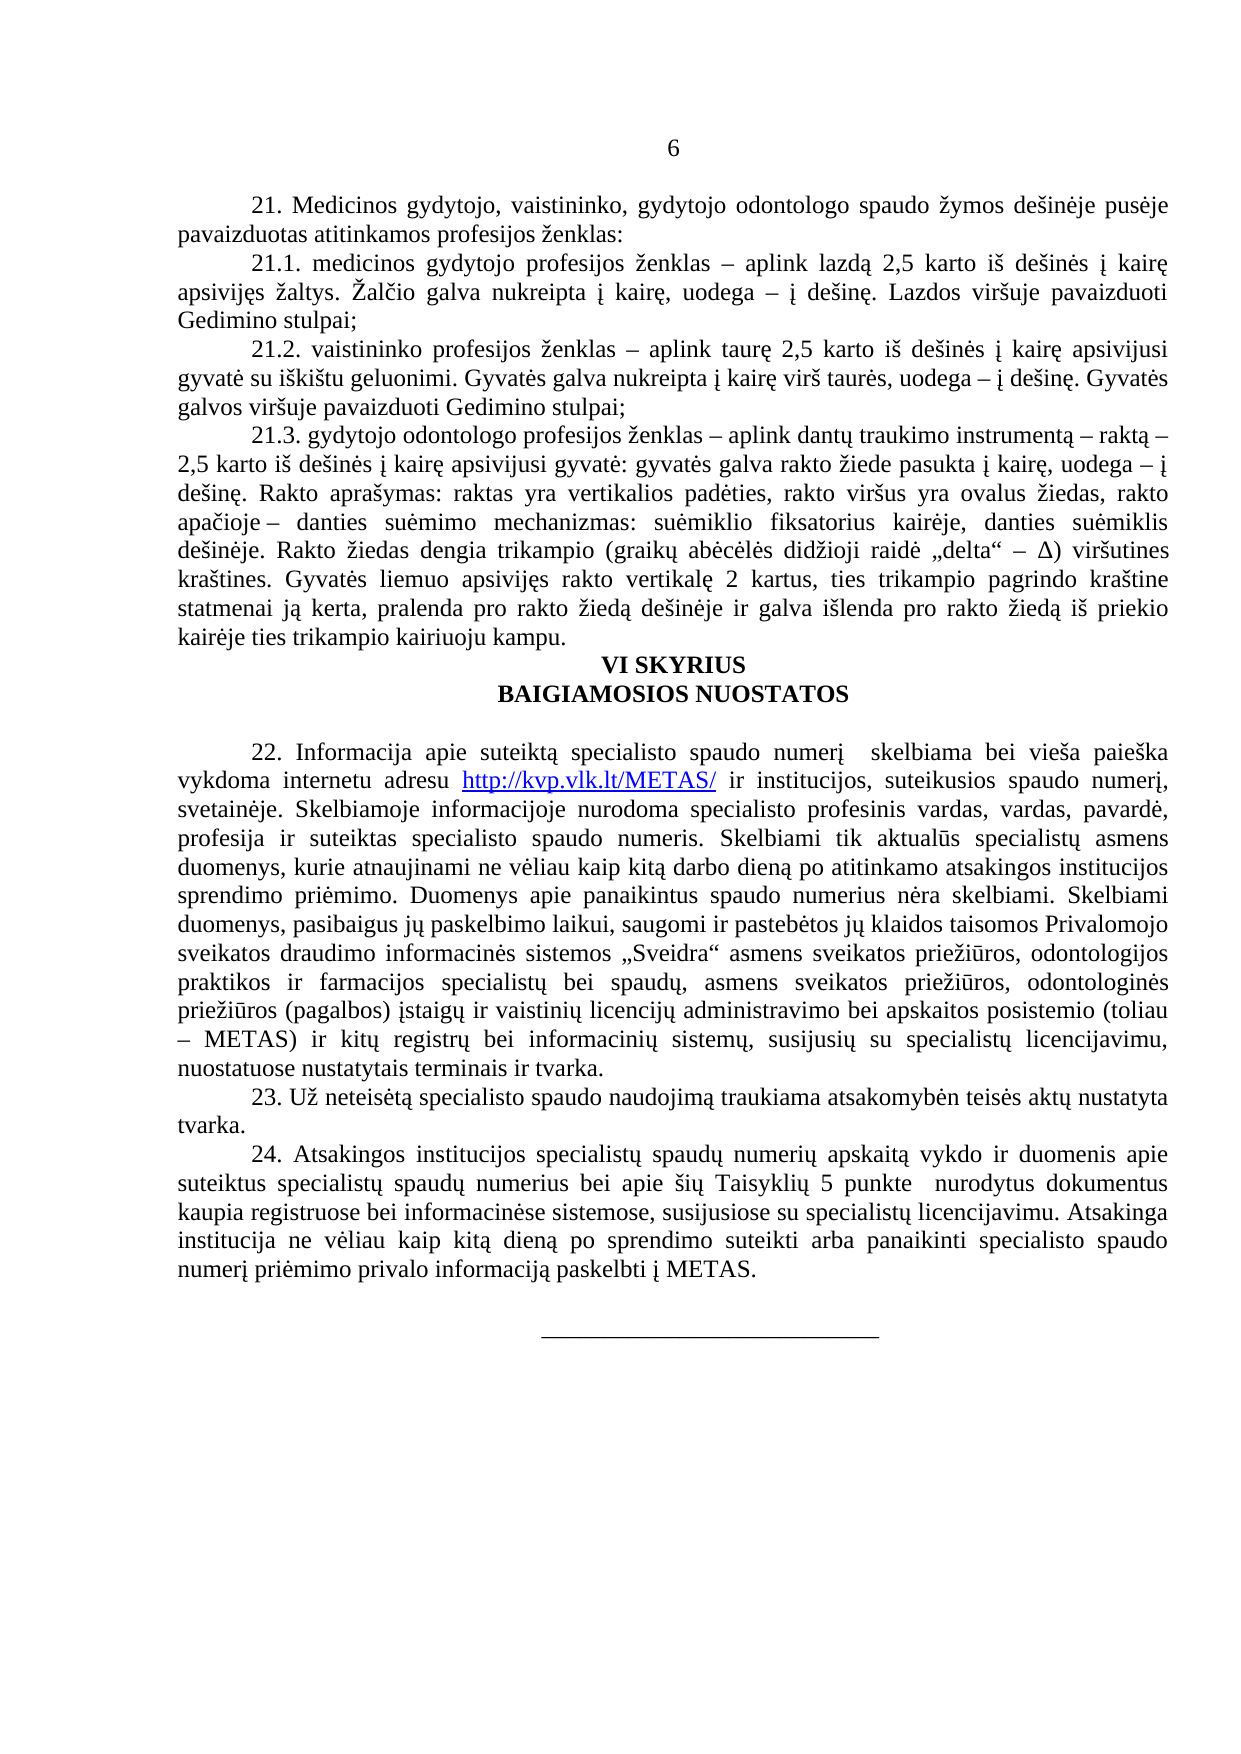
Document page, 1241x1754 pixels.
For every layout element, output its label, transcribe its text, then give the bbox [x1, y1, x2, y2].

text 21. Medicinos gydytojo, vaistininko, gydytojo odontologo spaudo žymos dešinėje pusėje pavaizduotas atitinkamos profesijos ženklas: [177, 190, 1169, 248]
text 21.1. medicinos gydytojo profesijos ženklas – aplink lazdą 2,5 karto iš dešinės į kairę apsivijęs žaltys. Žalčio galva nukreipta į kairę, uodega – į dešinę. Lazdos viršuje pavaizduoti Gedimino stulpai; [177, 248, 1169, 334]
text 22. Informacija apie suteiktą specialisto spaudo numerį skelbiama bei vieša paieška vykdoma internetu adresu http://kvp.vlk.lt/METAS/ ir institucijos, suteikusios spaudo numerį, svetainėje. Skelbiamoje informacijoje nurodoma specialisto profesinis vardas, vardas, pavardė, profesija ir suteiktas specialisto spaudo numeris. Skelbiami tik aktualūs specialistų asmens duomenys, kurie atnaujinami ne vėliau kaip kitą darbo dieną po atitinkamo atsakingos institucijos sprendimo priėmimo. Duomenys apie panaikintus spaudo numerius nėra skelbiami. Skelbiami duomenys, pasibaigus jų paskelbimo laikui, saugomi ir pastebėtos jų klaidos taisomos Privalomojo sveikatos draudimo informacinės sistemos „Sveidra“ asmens sveikatos priežiūros, odontologijos praktikos ir farmacijos specialistų bei spaudų, asmens sveikatos priežiūros, odontologinės priežiūros (pagalbos) įstaigų ir vaistinių licencijų administravimo bei apskaitos posistemio (toliau – METAS) ir kitų registrų bei informacinių sistemų, susijusių su specialistų licencijavimu, nuostatuose nustatytais terminais ir tvarka. [177, 737, 1169, 1082]
text ___________________________ [177, 1312, 1169, 1340]
text VI SKYRIUS [177, 650, 1169, 679]
text 21.3. gydytojo odontologo profesijos ženklas – aplink dantų traukimo instrumentą – raktą – 2,5 karto iš dešinės į kairę apsivijusi gyvatė: gyvatės galva rakto žiede pasukta į kairę, uodega – į dešinę. Rakto aprašymas: raktas yra vertikalios padėties, rakto viršus yra ovalus žiedas, rakto apačioje – danties suėmimo mechanizmas: suėmiklio fiksatorius kairėje, danties suėmiklis dešinėje. Rakto žiedas dengia trikampio (graikų abėcėlės didžioji raidė „delta“ – Δ) viršutines kraštines. Gyvatės liemuo apsivijęs rakto vertikalę 2 kartus, ties trikampio pagrindo kraštine statmenai ją kerta, pralenda pro rakto žiedą dešinėje ir galva išlenda pro rakto žiedą iš priekio kairėje ties trikampio kairiuoju kampu. [177, 420, 1169, 650]
text 21.2. vaistininko profesijos ženklas – aplink taurę 2,5 karto iš dešinės į kairę apsivijusi gyvatė su iškištu geluonimi. Gyvatės galva nukreipta į kairę virš taurės, uodega – į dešinę. Gyvatės galvos viršuje pavaizduoti Gedimino stulpai; [177, 334, 1169, 420]
text 23. Už neteisėtą specialisto spaudo naudojimą traukiama atsakomybėn teisės aktų nustatyta tvarka. [177, 1082, 1169, 1139]
text BAIGIAMOSIOS NUOSTATOS [177, 679, 1169, 708]
text 24. Atsakingos institucijos specialistų spaudų numerių apskaitą vykdo ir duomenis apie suteiktus specialistų spaudų numerius bei apie šių Taisyklių 5 punkte nurodytus dokumentus kaupia registruose bei informacinėse sistemose, susijusiose su specialistų licencijavimu. Atsakinga institucija ne vėliau kaip kitą dieną po sprendimo suteikti arba panaikinti specialisto spaudo numerį priėmimo privalo informaciją paskelbti į METAS. [177, 1139, 1169, 1283]
